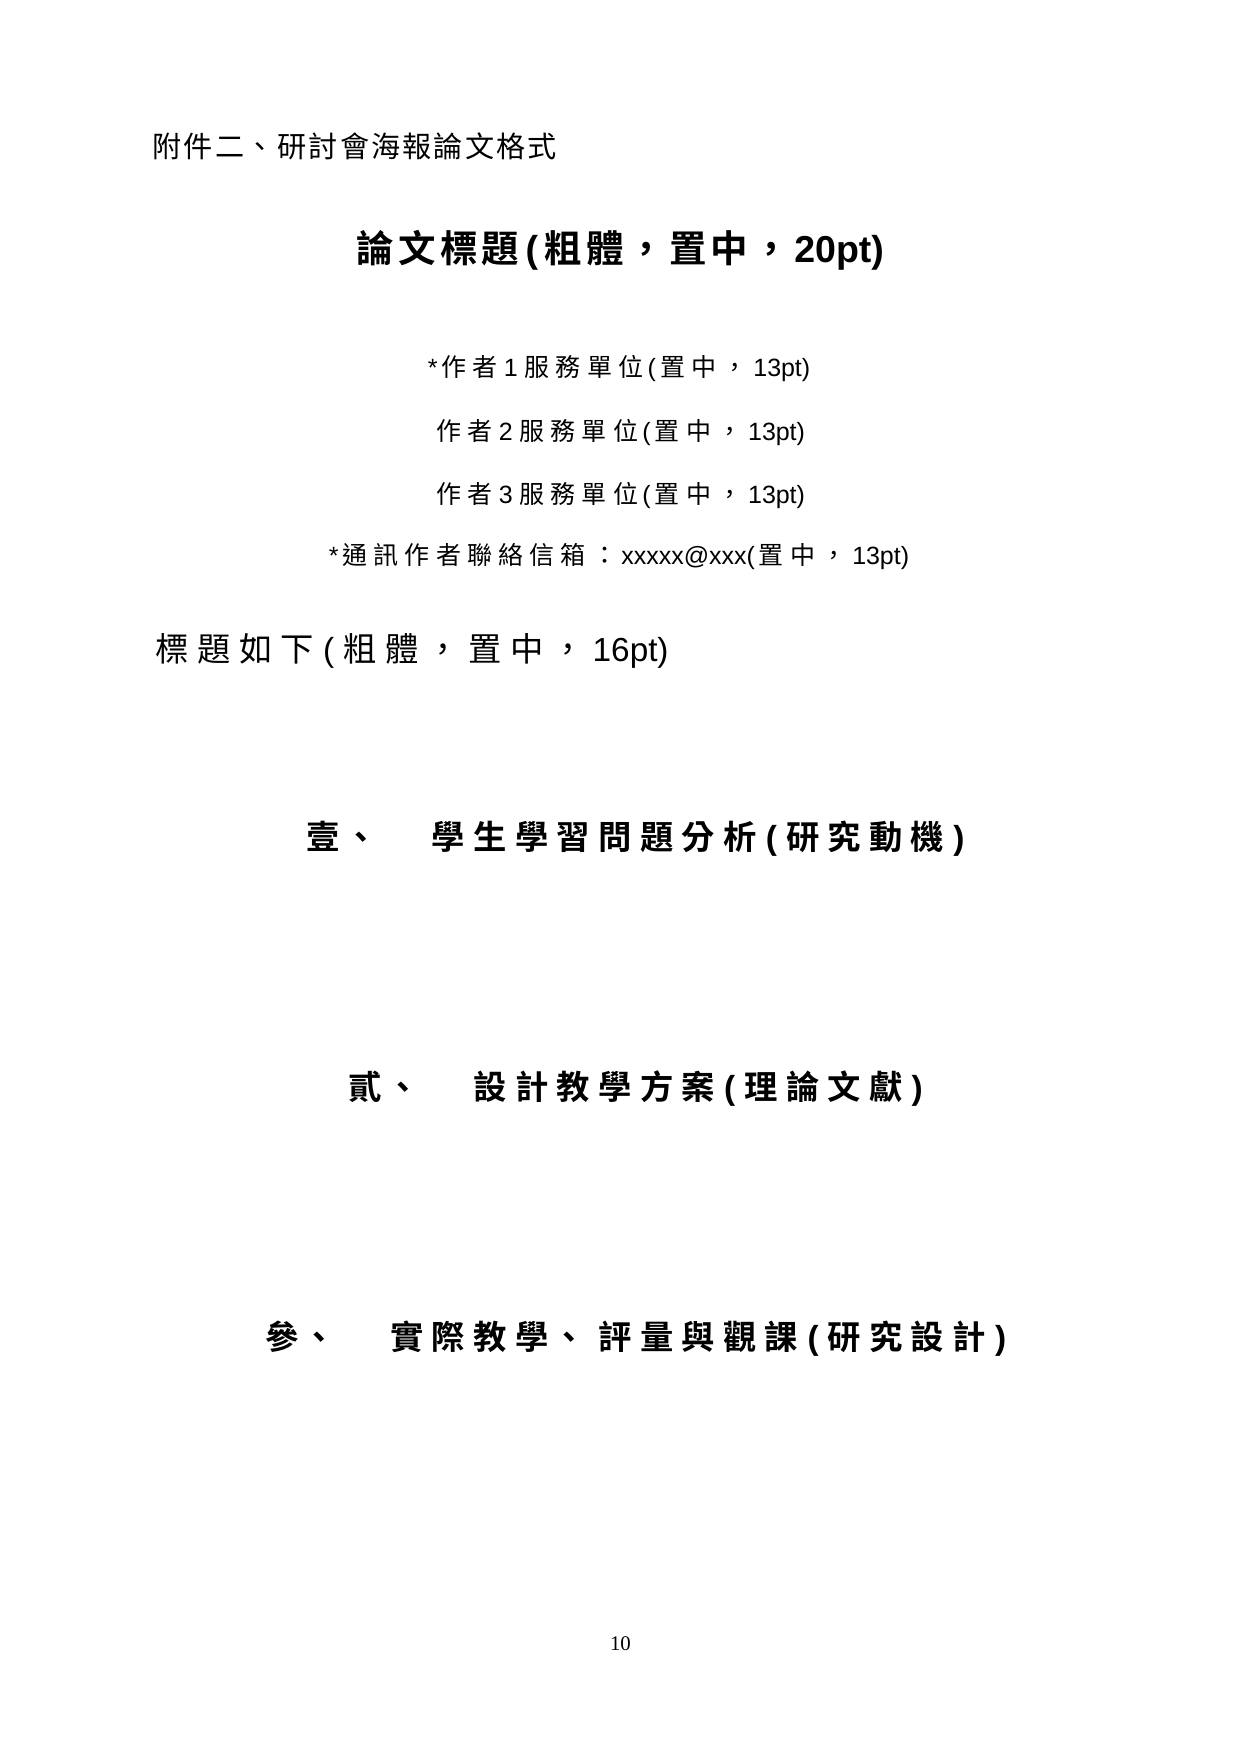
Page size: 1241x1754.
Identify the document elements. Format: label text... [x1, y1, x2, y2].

text 作者3服務單位(置中，13pt) [151, 440, 1089, 503]
text *通訊作者聯絡信箱：xxxxx@xxx(置中，13pt) [151, 503, 1089, 565]
text *作者1服務單位(置中，13pt) [151, 315, 1089, 378]
text 標題如下(粗體，置中，16pt) [151, 565, 1089, 690]
text 作者2服務單位(置中，13pt) [151, 378, 1089, 440]
list 設計教學方案(理論文獻) [181, 1003, 1089, 1128]
text 附件二、研討會海報論文格式 [151, 103, 1089, 165]
text 論文標題(粗體，置中，20pt) [151, 165, 1089, 290]
list 學生學習問題分析(研究動機) [181, 753, 1089, 878]
list 實際教學、評量與觀課(研究設計) [181, 1253, 1089, 1378]
